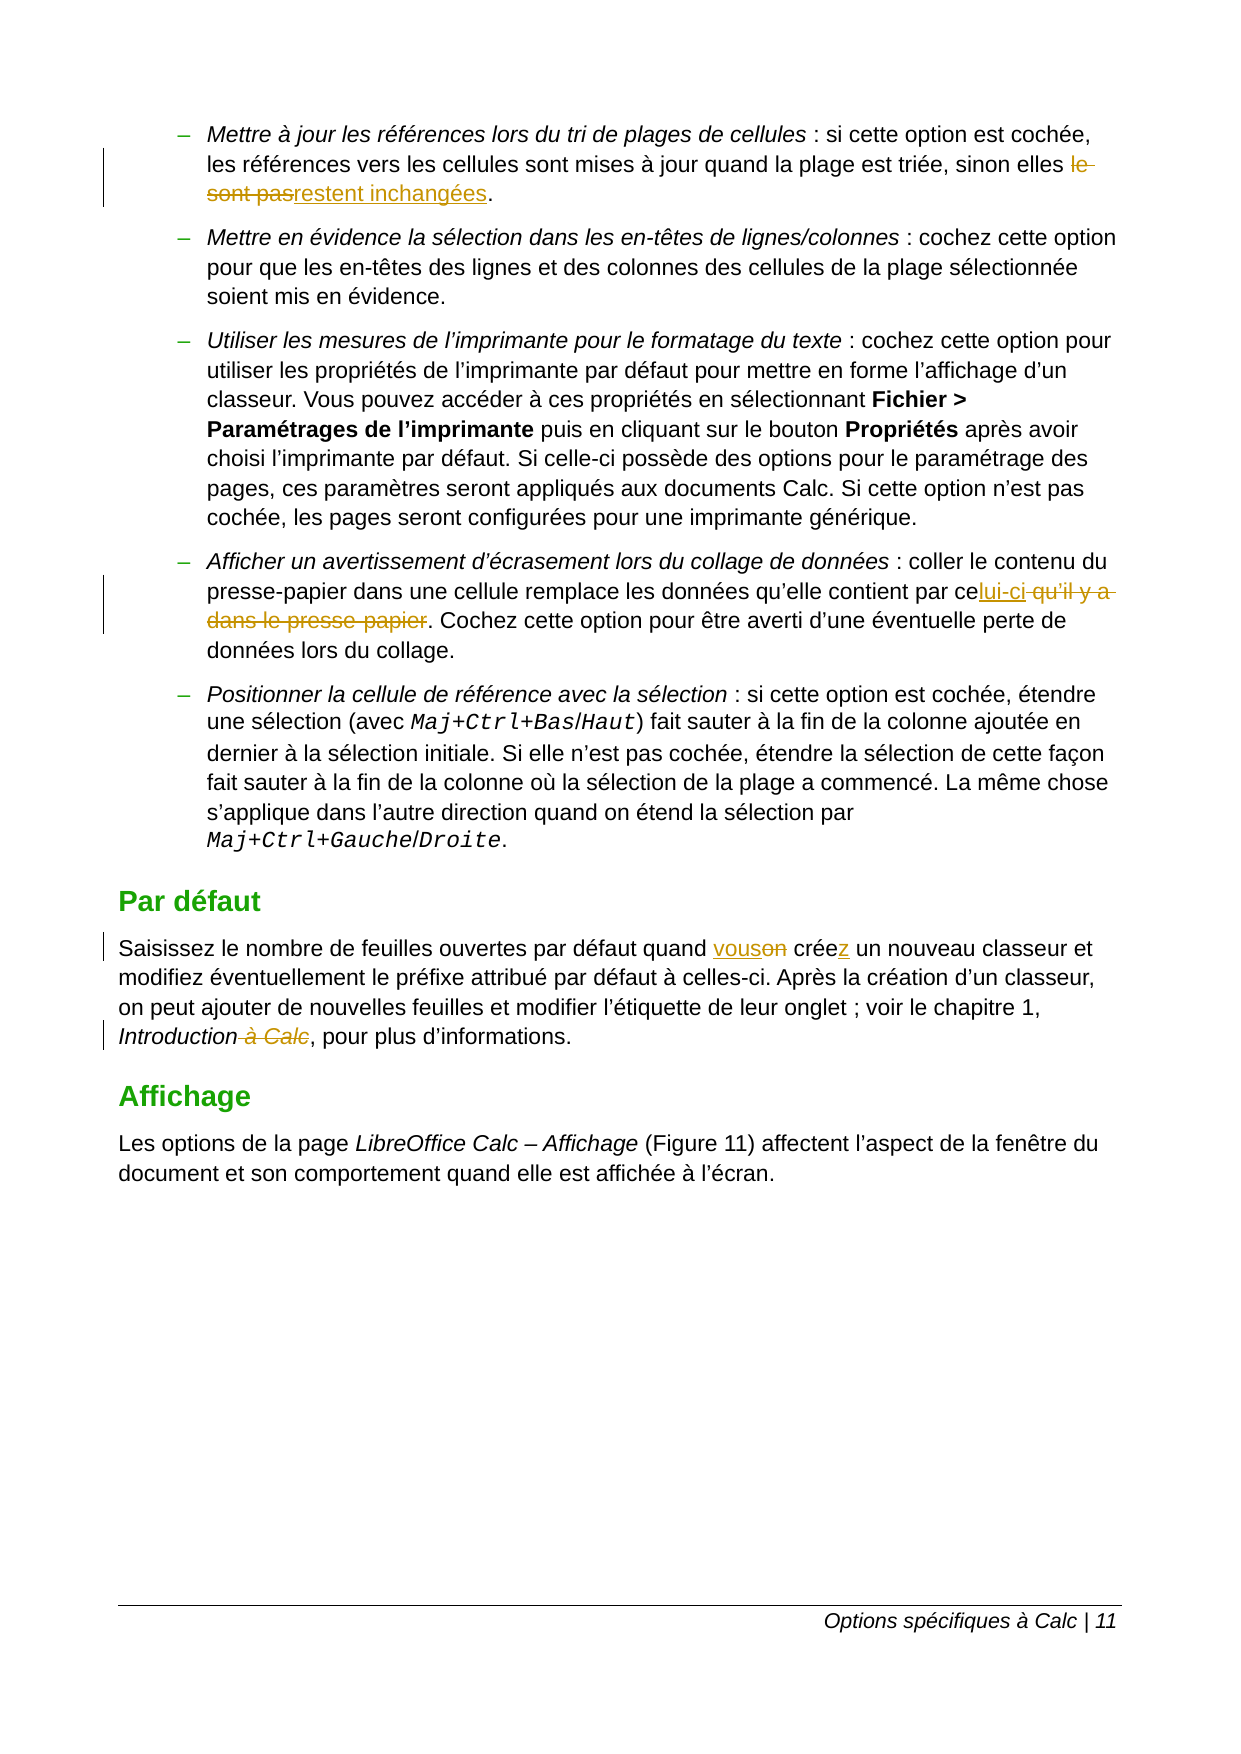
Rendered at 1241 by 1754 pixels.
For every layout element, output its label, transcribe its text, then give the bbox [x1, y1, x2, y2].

subtitle Affichage [118, 1079, 1122, 1112]
list Afficher un avertissement d’écrasement lors du collage de données : coller le contenu du presse-papier dans une cellule remplace les données qu’elle contient par celui-ci. Cochez cette option pour être averti d’une éventuelle perte de données lors du collage. [177, 545, 1122, 663]
list Mettre en évidence la sélection dans les en-têtes de lignes/colonnes : cochez cette option pour que les en-têtes des lignes et des colonnes des cellules de la plage sélectionnée soient mis en évidence. [177, 221, 1122, 309]
list Mettre à jour les références lors du tri de plages de cellules : si cette option est cochée, les références vers les cellules sont mises à jour quand la plage est triée, sinon elles restent inchangées. [177, 118, 1122, 207]
subtitle Par défaut [118, 884, 1122, 917]
text Saisissez le nombre de feuilles ouvertes par défaut quand vous créez un nouveau classeur et modifiez éventuellement le préfixe attribué par défaut à celles-ci. Après la création d’un classeur, on peut ajouter de nouvelles feuilles et modifier l’étiquette de leur onglet ; voir le chapitre 1, Introduction, pour plus d’informations. [118, 932, 1122, 1050]
text Les options de la page LibreOffice Calc – Affichage (Figure 11) affectent l’aspect de la fenêtre du document et son comportement quand elle est affichée à l’écran. [118, 1127, 1122, 1186]
list Utiliser les mesures de l’imprimante pour le formatage du texte : cochez cette option pour utiliser les propriétés de l’imprimante par défaut pour mettre en forme l’affichage d’un classeur. Vous pouvez accéder à ces propriétés en sélectionnant Fichier > Paramétrages de l’imprimante puis en cliquant sur le bouton Propriétés après avoir choisi l’imprimante par défaut. Si celle-ci possède des options pour le paramétrage des pages, ces paramètres seront appliqués aux documents Calc. Si cette option n’est pas cochée, les pages seront configurées pour une imprimante générique. [177, 324, 1122, 531]
list Positionner la cellule de référence avec la sélection : si cette option est cochée, étendre une sélection (avec Maj+Ctrl+Bas/Haut) fait sauter à la fin de la colonne ajoutée en dernier à la sélection initiale. Si elle n’est pas cochée, étendre la sélection de cette façon fait sauter à la fin de la colonne où la sélection de la plage a commencé. La même chose s’applique dans l’autre direction quand on étend la sélection par Maj+Ctrl+Gauche/Droite. [177, 678, 1122, 854]
